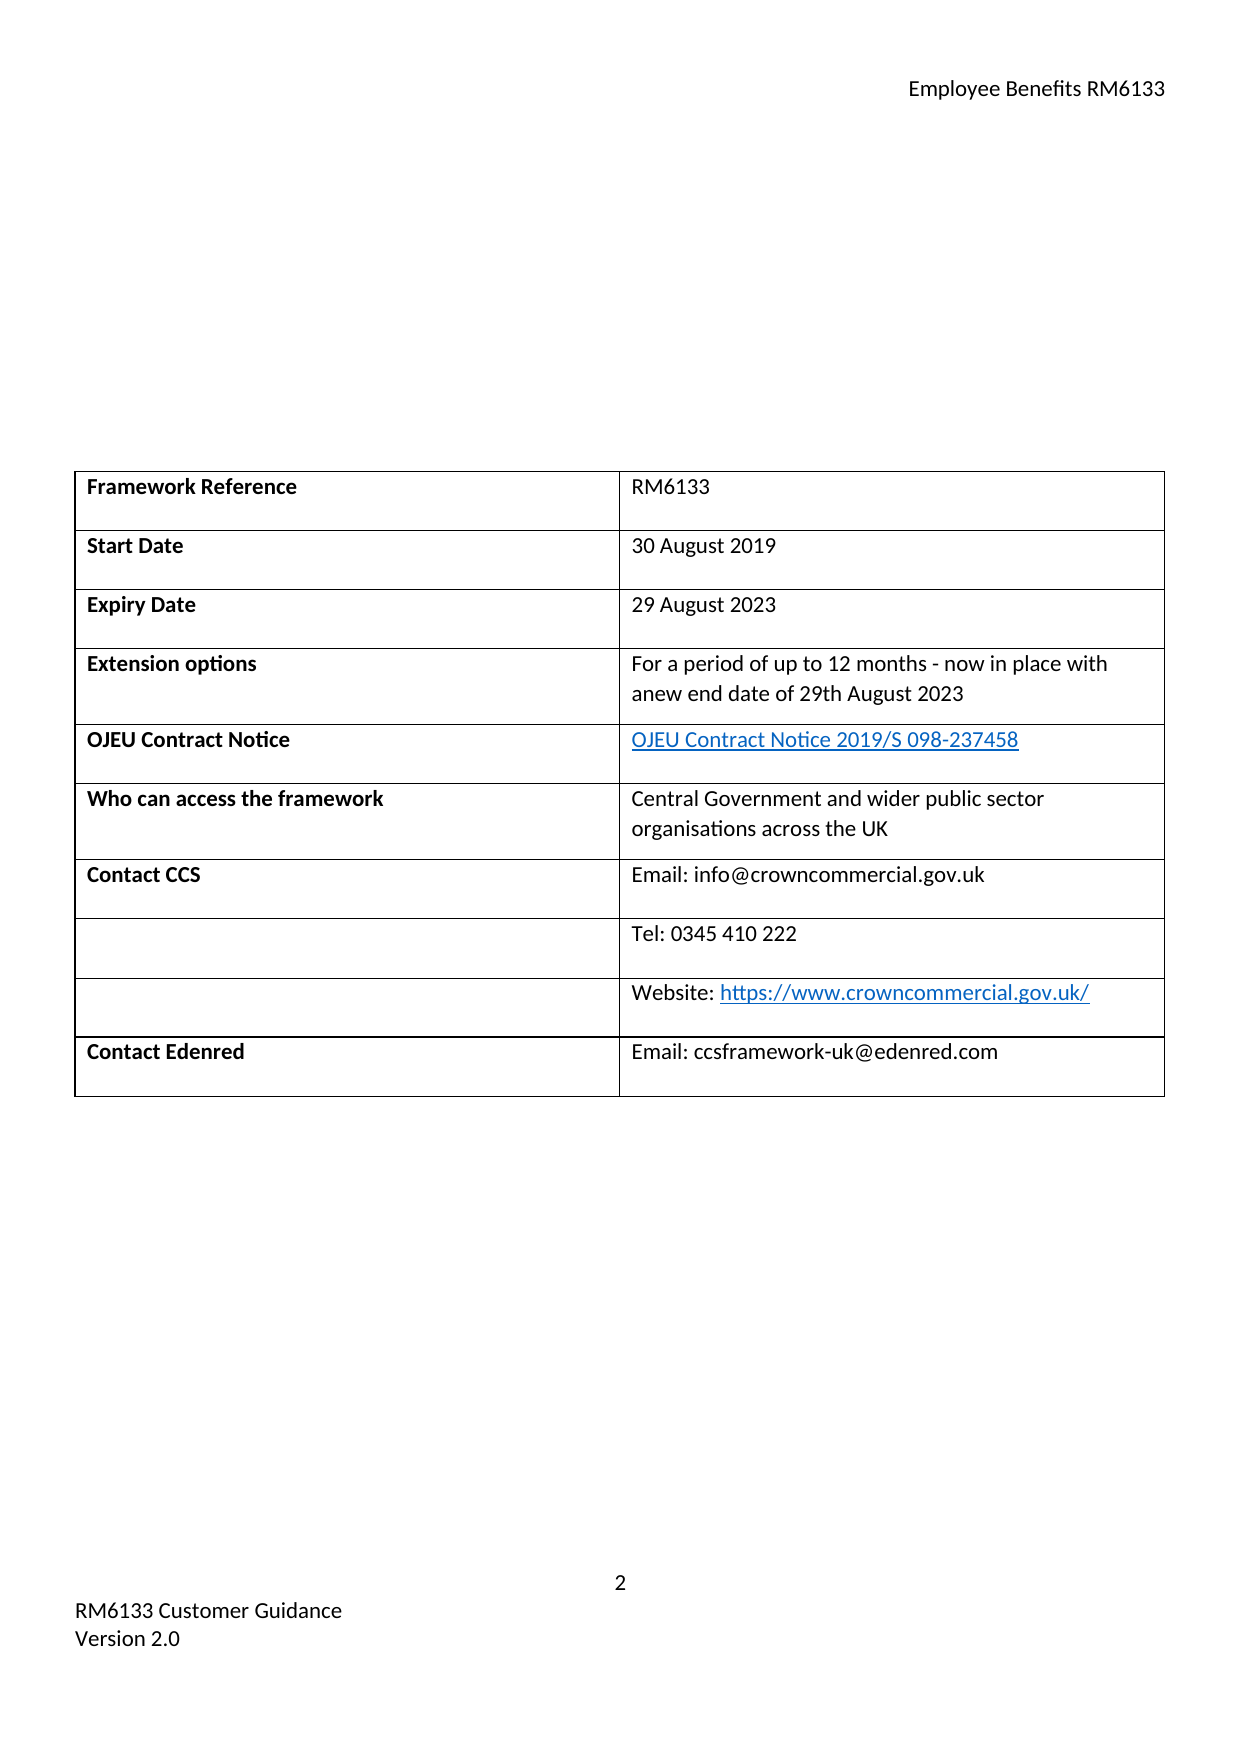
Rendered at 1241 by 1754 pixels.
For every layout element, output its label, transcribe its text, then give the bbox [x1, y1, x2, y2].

table_cell Website: https://www.crowncommercial.gov.uk/ [620, 979, 1164, 1036]
table_cell Email: ccsframework-uk@edenred.com [620, 1038, 1164, 1096]
table_cell Start Date [76, 531, 619, 589]
table_cell [76, 979, 619, 1036]
table_cell OJEU Contract Notice [76, 725, 619, 783]
table_cell Contact CCS [76, 860, 619, 918]
table_header Framework Reference [76, 472, 619, 530]
table_cell OJEU Contract Notice 2019/S 098-237458 [620, 725, 1164, 783]
table_header RM6133 [620, 472, 1164, 530]
table_cell Contact Edenred [76, 1038, 619, 1096]
table_cell Tel: 0345 410 222 [620, 919, 1164, 977]
table_cell 30 August 2019 [620, 531, 1164, 589]
table_cell Extension options [76, 649, 619, 724]
table_cell Who can access the framework [76, 784, 619, 859]
table_cell Central Government and wider public sector organisations across the UK [620, 784, 1164, 859]
table_cell For a period of up to 12 months - now in place with anew end date of 29th August 2023 [620, 649, 1164, 724]
table_cell Expiry Date [76, 590, 619, 648]
table_cell Email: info@crowncommercial.gov.uk [620, 860, 1164, 918]
table_cell [76, 919, 619, 977]
table_cell 29 August 2023 [620, 590, 1164, 648]
